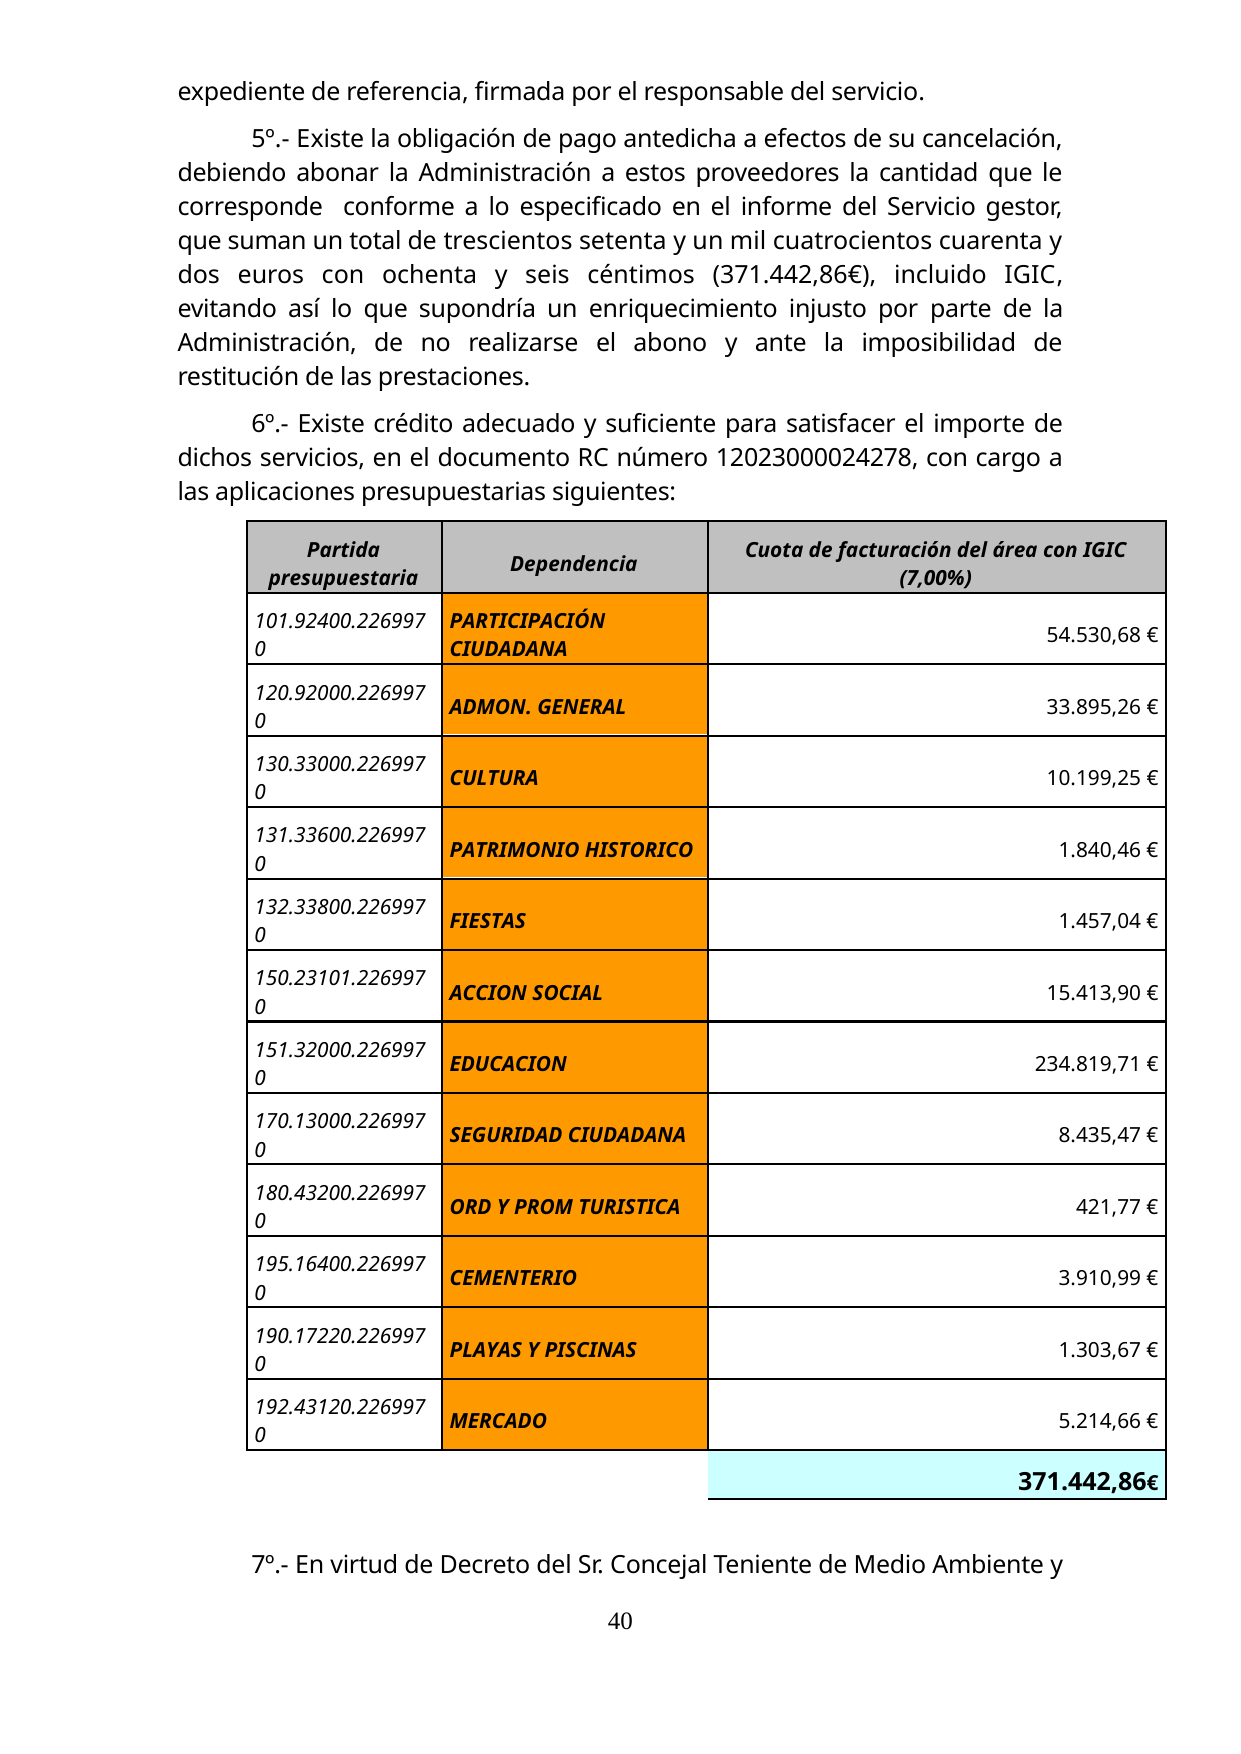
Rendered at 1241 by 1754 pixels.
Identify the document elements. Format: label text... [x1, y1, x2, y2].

table_header Cuota de facturación del área con IGIC (7,00%) [709, 522, 1165, 592]
table_cell 151.32000.2269970 [248, 1023, 441, 1092]
table_cell ADMON. GENERAL [443, 665, 707, 734]
table_cell PLAYAS Y PISCINAS [443, 1308, 707, 1378]
table_cell 421,77 € [709, 1165, 1165, 1235]
table_cell 3.910,99 € [709, 1237, 1165, 1306]
table_cell CEMENTERIO [443, 1237, 707, 1306]
table_cell CULTURA [443, 737, 707, 806]
table_cell 15.413,90 € [709, 951, 1165, 1020]
table_cell 1.840,46 € [709, 808, 1165, 877]
table_cell MERCADO [443, 1380, 707, 1449]
text 7º.- En virtud de Decreto del Sr. Concejal Teniente de Medio Ambiente y [177, 1546, 1063, 1580]
table_cell 132.33800.2269970 [248, 880, 441, 949]
table_cell 195.16400.2269970 [248, 1237, 441, 1306]
text 5º.- Existe la obligación de pago antedicha a efectos de su cancelación, debiendo abonar la Administración a estos proveedores la cantidad que le corresponde conforme a lo especificado en el informe del Servicio gestor, que suman un total de trescientos setenta y un mil cuatrocientos cuarenta y dos euros con ochenta y seis céntimos (371.442,86€), incluido IGIC, evitando así lo que supondría un enriquecimiento injusto por parte de la Administración, de no realizarse el abono y ante la imposibilidad de restitución de las prestaciones. [177, 120, 1063, 393]
table_cell 190.17220.2269970 [248, 1308, 441, 1378]
table_cell 1.457,04 € [709, 880, 1165, 949]
table_cell 120.92000.2269970 [248, 665, 441, 734]
table_header Partida presupuestaria [248, 522, 441, 592]
table_cell SEGURIDAD CIUDADANA [443, 1094, 707, 1163]
table_cell ORD Y PROM TURISTICA [443, 1165, 707, 1235]
table_cell 1.303,67 € [709, 1308, 1165, 1378]
table_cell EDUCACION [443, 1023, 707, 1092]
table_cell FIESTAS [443, 880, 707, 949]
table_cell PARTICIPACIÓN CIUDADANA [443, 594, 707, 663]
table_cell PATRIMONIO HISTORICO [443, 808, 707, 877]
text expediente de referencia, firmada por el responsable del servicio. [177, 74, 1063, 108]
table_header Dependencia [443, 522, 707, 592]
table_cell 170.13000.2269970 [248, 1094, 441, 1163]
table_cell 131.33600.2269970 [248, 808, 441, 877]
table_cell 101.92400.2269970 [248, 594, 441, 663]
table_cell 180.43200.2269970 [248, 1165, 441, 1235]
table_cell [442, 1451, 708, 1498]
table_cell 10.199,25 € [709, 737, 1165, 806]
table_cell 8.435,47 € [709, 1094, 1165, 1163]
table_cell 54.530,68 € [709, 594, 1165, 663]
table_cell 150.23101.2269970 [248, 951, 441, 1020]
text 6º.- Existe crédito adecuado y suficiente para satisfacer el importe de dichos servicios, en el documento RC número 12023000024278, con cargo a las aplicaciones presupuestarias siguientes: [177, 405, 1063, 508]
table_cell 130.33000.2269970 [248, 737, 441, 806]
table_cell 5.214,66 € [709, 1380, 1165, 1449]
table_cell 33.895,26 € [709, 665, 1165, 734]
table_cell 192.43120.2269970 [248, 1380, 441, 1449]
table_cell 234.819,71 € [709, 1023, 1165, 1092]
table_cell ACCION SOCIAL [443, 951, 707, 1020]
table_cell 371.442,86€ [708, 1451, 1165, 1498]
table_cell [247, 1451, 442, 1498]
